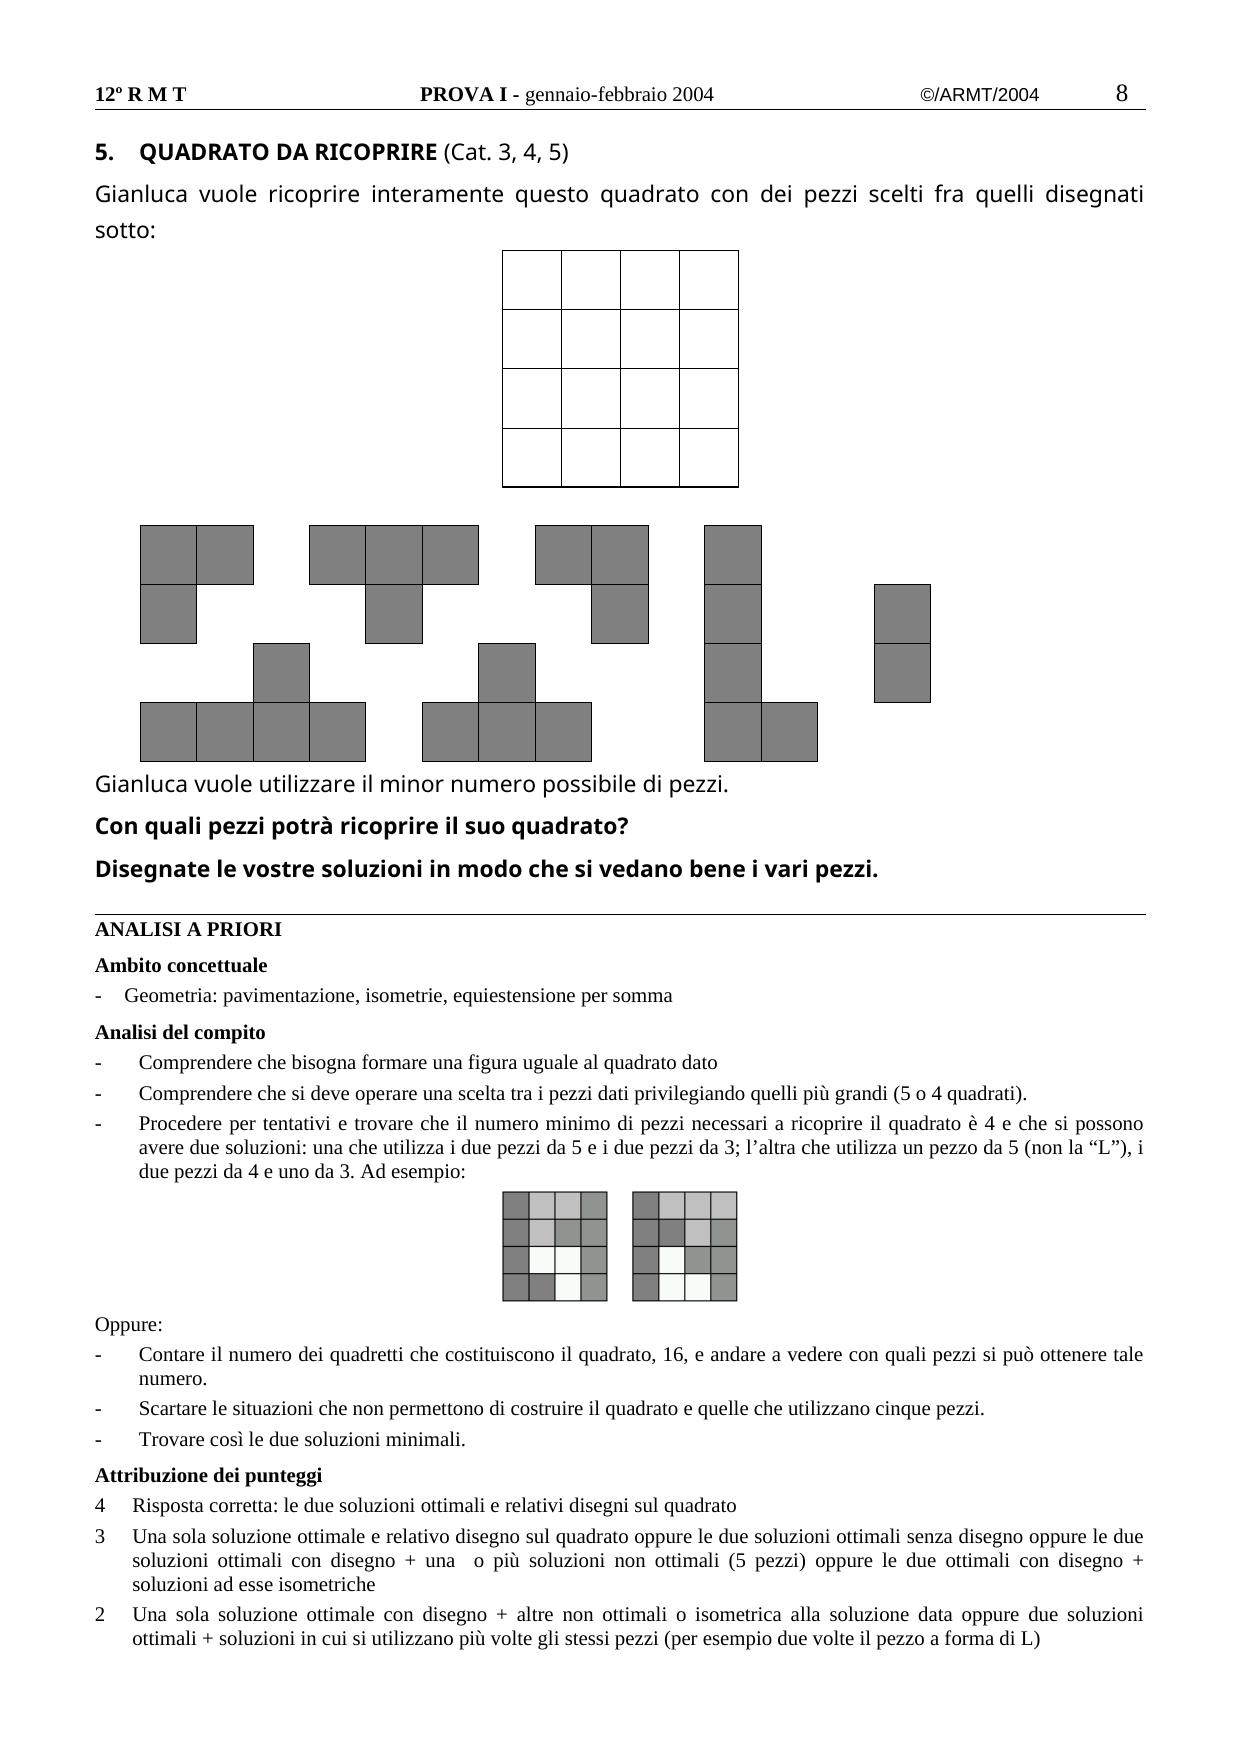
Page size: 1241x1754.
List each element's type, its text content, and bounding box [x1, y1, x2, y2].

table_cell [479, 703, 535, 761]
table_cell [649, 584, 704, 643]
text Attribuzione dei punteggi [94, 1463, 1146, 1487]
table_header [680, 251, 738, 309]
table_cell [762, 703, 817, 761]
table_cell [818, 643, 874, 702]
text 2 Una sola soluzione ottimale con disegno + altre non ottimali o isometrica alla soluzione data oppure due soluzioni ottimali + soluzioni in cui si utilizzano più volte gli stessi pezzi (per esempio due volte il pezzo a forma di L) [94, 1602, 1146, 1650]
table_cell [141, 585, 196, 643]
table_header [874, 525, 931, 584]
table_header [254, 525, 309, 584]
table_cell [254, 644, 309, 702]
table_cell [253, 584, 309, 643]
text 5. QUADRATO DA RICOPRIRE (Cat. 3, 4, 5) [94, 136, 1146, 167]
table_cell [648, 702, 704, 761]
table_cell [1044, 702, 1100, 761]
table_cell [987, 643, 1043, 702]
table_header [818, 525, 874, 584]
text Gianluca vuole ricoprire interamente questo quadrato con dei pezzi scelti fra quelli disegnati sotto: [94, 178, 1146, 246]
table_cell [621, 369, 679, 427]
table_cell [874, 703, 931, 761]
table_cell [818, 702, 874, 761]
table_cell [479, 644, 535, 702]
table_cell [535, 585, 591, 643]
table_header [562, 251, 620, 309]
text 3 Una sola soluzione ottimale e relativo disegno sul quadrato oppure le due soluzioni ottimali senza disegno oppure le due soluzioni ottimali con disegno + una o più soluzioni non ottimali (5 pezzi) oppure le due ottimali con disegno + soluzioni ad esse isometriche [94, 1524, 1146, 1596]
table_cell [536, 643, 592, 702]
table_cell [705, 644, 761, 702]
table_cell [423, 703, 478, 761]
text - Comprendere che bisogna formare una figura uguale al quadrato dato [94, 1050, 1146, 1074]
text Con quali pezzi potrà ricoprire il suo quadrato? [94, 810, 1146, 842]
table_cell [141, 703, 196, 761]
table_cell [310, 703, 365, 761]
text 4 Risposta corretta: le due soluzioni ottimali e relativi disegni sul quadrato [94, 1493, 1146, 1517]
table_cell [366, 644, 422, 702]
table_header [931, 525, 987, 584]
table_cell [931, 702, 987, 761]
table_cell [562, 369, 620, 427]
text - Scartare le situazioni che non permettono di costruire il quadrato e quelle che utilizzano cinque pezzi. [94, 1396, 1146, 1420]
table_cell [310, 585, 365, 643]
table_cell [197, 643, 253, 702]
table_cell [621, 310, 679, 368]
table_header [1044, 525, 1100, 584]
text Oppure: [94, 1312, 1146, 1336]
table_header [479, 525, 535, 584]
text Disegnate le vostre soluzioni in modo che si vedano bene i vari pezzi. [94, 852, 1146, 884]
table_header [649, 525, 704, 584]
text - Trovare così le due soluzioni minimali. [94, 1427, 1146, 1451]
table_cell [503, 310, 561, 368]
text - Comprendere che si deve operare una scelta tra i pezzi dati privilegiando quelli più grandi (5 o 4 quadrati). [94, 1081, 1146, 1105]
table_cell [648, 643, 704, 702]
table_cell [197, 703, 253, 761]
table_cell [562, 429, 620, 486]
table_cell [680, 310, 738, 368]
table_cell [140, 644, 197, 702]
table_cell [680, 369, 738, 427]
table_cell [536, 703, 591, 761]
table_cell [310, 643, 366, 702]
text ANALISI A PRIORI [94, 915, 1146, 941]
table_header [197, 526, 253, 584]
table_header [621, 251, 679, 309]
text - Procedere per tentativi e trovare che il numero minimo di pezzi necessari a ricoprire il quadrato è 4 e che si possono avere due soluzioni: una che utilizza i due pezzi da 5 e i due pezzi da 3; l’altra che utilizza un pezzo da 5 (non la “L”), i due pezzi da 4 e uno da 3. Ad esempio: [94, 1111, 1146, 1183]
table_header [310, 526, 365, 584]
table_cell [366, 702, 422, 761]
table_header [762, 525, 818, 584]
text Ambito concettuale [94, 953, 1146, 977]
table_cell [762, 643, 818, 702]
table_cell [987, 702, 1043, 761]
text - Geometria: pavimentazione, isometrie, equiestensione per somma [94, 983, 1146, 1007]
table_cell [592, 702, 648, 761]
table_cell [705, 703, 761, 761]
table_cell [254, 703, 309, 761]
table_header [987, 525, 1043, 584]
table_cell [762, 584, 818, 643]
table_cell [423, 643, 478, 702]
text - Contare il numero dei quadretti che costituiscono il quadrato, 16, e andare a vedere con quali pezzi si può ottenere tale numero. [94, 1342, 1146, 1390]
table_cell [931, 643, 987, 702]
table_header [503, 251, 561, 309]
table_cell [562, 310, 620, 368]
table_cell [818, 584, 874, 643]
table_cell [1044, 643, 1100, 702]
table_cell [197, 585, 253, 643]
table_cell [503, 369, 561, 427]
picture [498, 1187, 743, 1306]
text Analisi del compito [94, 1020, 1146, 1044]
table_header [592, 526, 648, 584]
table_header [705, 526, 761, 584]
table_cell [592, 644, 648, 702]
table_cell [987, 584, 1043, 643]
table_header [141, 526, 196, 584]
table_cell [875, 585, 930, 643]
table_cell [1044, 584, 1100, 643]
table_cell [592, 585, 648, 643]
table_header [536, 526, 591, 584]
table_cell [423, 585, 479, 643]
table_cell [680, 429, 738, 486]
table_header [366, 526, 422, 584]
text Gianluca vuole utilizzare il minor numero possibile di pezzi. [94, 768, 1146, 799]
table_cell [503, 429, 561, 486]
table_cell [705, 585, 761, 643]
table_header [423, 526, 478, 584]
table_cell [875, 644, 930, 702]
table_cell [621, 429, 679, 486]
table_cell [366, 585, 422, 643]
table_cell [479, 584, 535, 643]
table_cell [931, 584, 987, 643]
